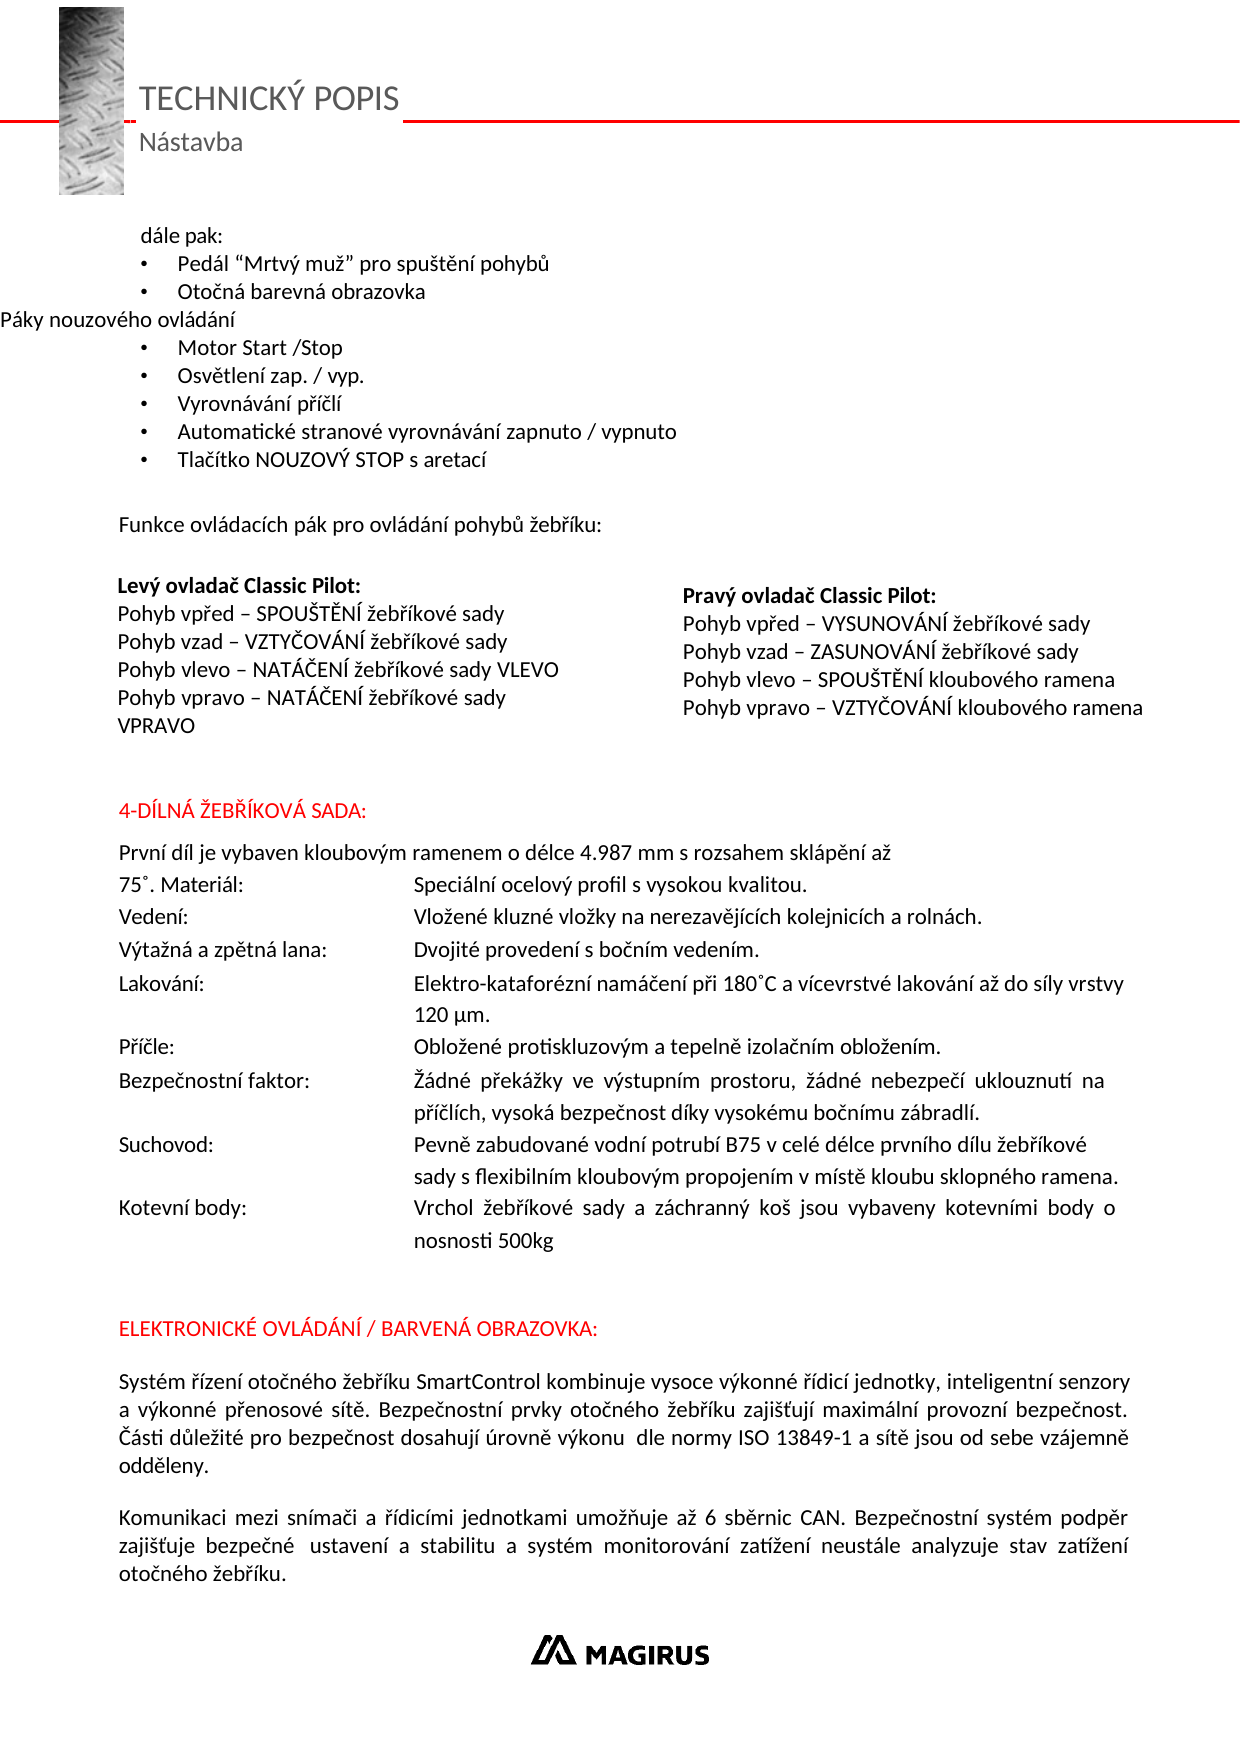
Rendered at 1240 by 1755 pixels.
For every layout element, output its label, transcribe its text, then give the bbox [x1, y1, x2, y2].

text Pohyb vpřed – SPOUŠTĚNÍ žebříkové sady Pohyb vzad – VZTYČOVÁNÍ žebříkové sady Pohyb vlevo – NATÁČENÍ žebříkové sady VLEVO [117, 599, 561, 683]
list Osvětlení zap. / vyp. [140, 361, 1239, 389]
text Lakování: Elektro-kataforézní namáčení při 180˚C a vícevrstvé lakování až do síly vrstvy 120 μm. [118, 969, 1130, 1029]
list Pedál “Mrtvý muž” pro spuštění pohybů [140, 249, 1239, 277]
text Vedení: Vložené kluzné vložky na nerezavějících kolejnicích a rolnách. Výtažná a zpětná lana: Dvojité provedení s bočním vedením. [118, 902, 983, 963]
text První díl je vybaven kloubovým ramenem o délce 4.987 mm s rozsahem sklápění až 75˚. Materiál: Speciální ocelový profil s vysokou kvalitou. [118, 838, 921, 898]
text dále pak: [140, 221, 1239, 249]
list Páky nouzového ovládání [0, 305, 1239, 333]
text Pohyb vpravo – NATÁČENÍ žebříkové sady VPRAVO [117, 683, 588, 739]
subtitle Levý ovladač Classic Pilot: [117, 571, 588, 599]
list Vyrovnávání příčlí [140, 389, 1239, 417]
text Funkce ovládacích pák pro ovládání pohybů žebříku: [118, 510, 1239, 538]
text Systém řízení otočného žebříku SmartControl kombinuje vysoce výkonné řídicí jednotky, inteligentní senzory a výkonné přenosové sítě. Bezpečnostní prvky otočného žebříku zajišťují maximální provozní bezpečnost. Části důležité pro bezpečnost dosahují úrovně výkonu dle normy ISO 13849-1 a sítě jsou od sebe vzájemně odděleny. [118, 1367, 1130, 1479]
text ELEKTRONICKÉ OVLÁDÁNÍ / BARVENÁ OBRAZOVKA: [118, 1314, 1239, 1343]
text Kotevní body: Vrchol žebříkové sady a záchranný koš jsou vybaveny kotevními body o nosnosti 500kg [118, 1193, 1125, 1254]
text Komunikaci mezi snímači a řídicími jednotkami umožňuje až 6 sběrnic CAN. Bezpečnostní systém podpěr zajišťuje bezpečné ustavení a stabilitu a systém monitorování zatížení neustále analyzuje stav zatížení otočného žebříku. [118, 1503, 1130, 1587]
list Tlačítko NOUZOVÝ STOP s aretací [140, 446, 1239, 473]
list Otočná barevná obrazovka [140, 277, 1239, 305]
text Suchovod: Pevně zabudované vodní potrubí B75 v celé délce prvního dílu žebříkové sady s flexibilním kloubovým propojením v místě kloubu sklopného ramena. [118, 1130, 1130, 1190]
text Bezpečnostní faktor: Žádné překážky ve výstupním prostoru, žádné nebezpečí uklouznutí na příčlích, vysoká bezpečnost díky vysokému bočnímu zábradlí. [118, 1066, 1125, 1126]
text Pohyb vpřed – VYSUNOVÁNÍ žebříkové sady Pohyb vzad – ZASUNOVÁNÍ žebříkové sady Pohyb vlevo – SPOUŠTĚNÍ kloubového ramena [683, 609, 1135, 693]
text Příčle: Obložené protiskluzovým a tepelně izolačním obložením. [118, 1032, 1239, 1060]
list Motor Start /Stop [140, 333, 1239, 361]
subtitle Pravý ovladač Classic Pilot: [683, 581, 1239, 609]
text 4-DÍLNÁ ŽEBŘÍKOVÁ SADA: [118, 796, 1239, 824]
list Automatické stranové vyrovnávání zapnuto / vypnuto [140, 417, 1239, 446]
text Pohyb vpravo – VZTYČOVÁNÍ kloubového ramena [683, 693, 1239, 721]
